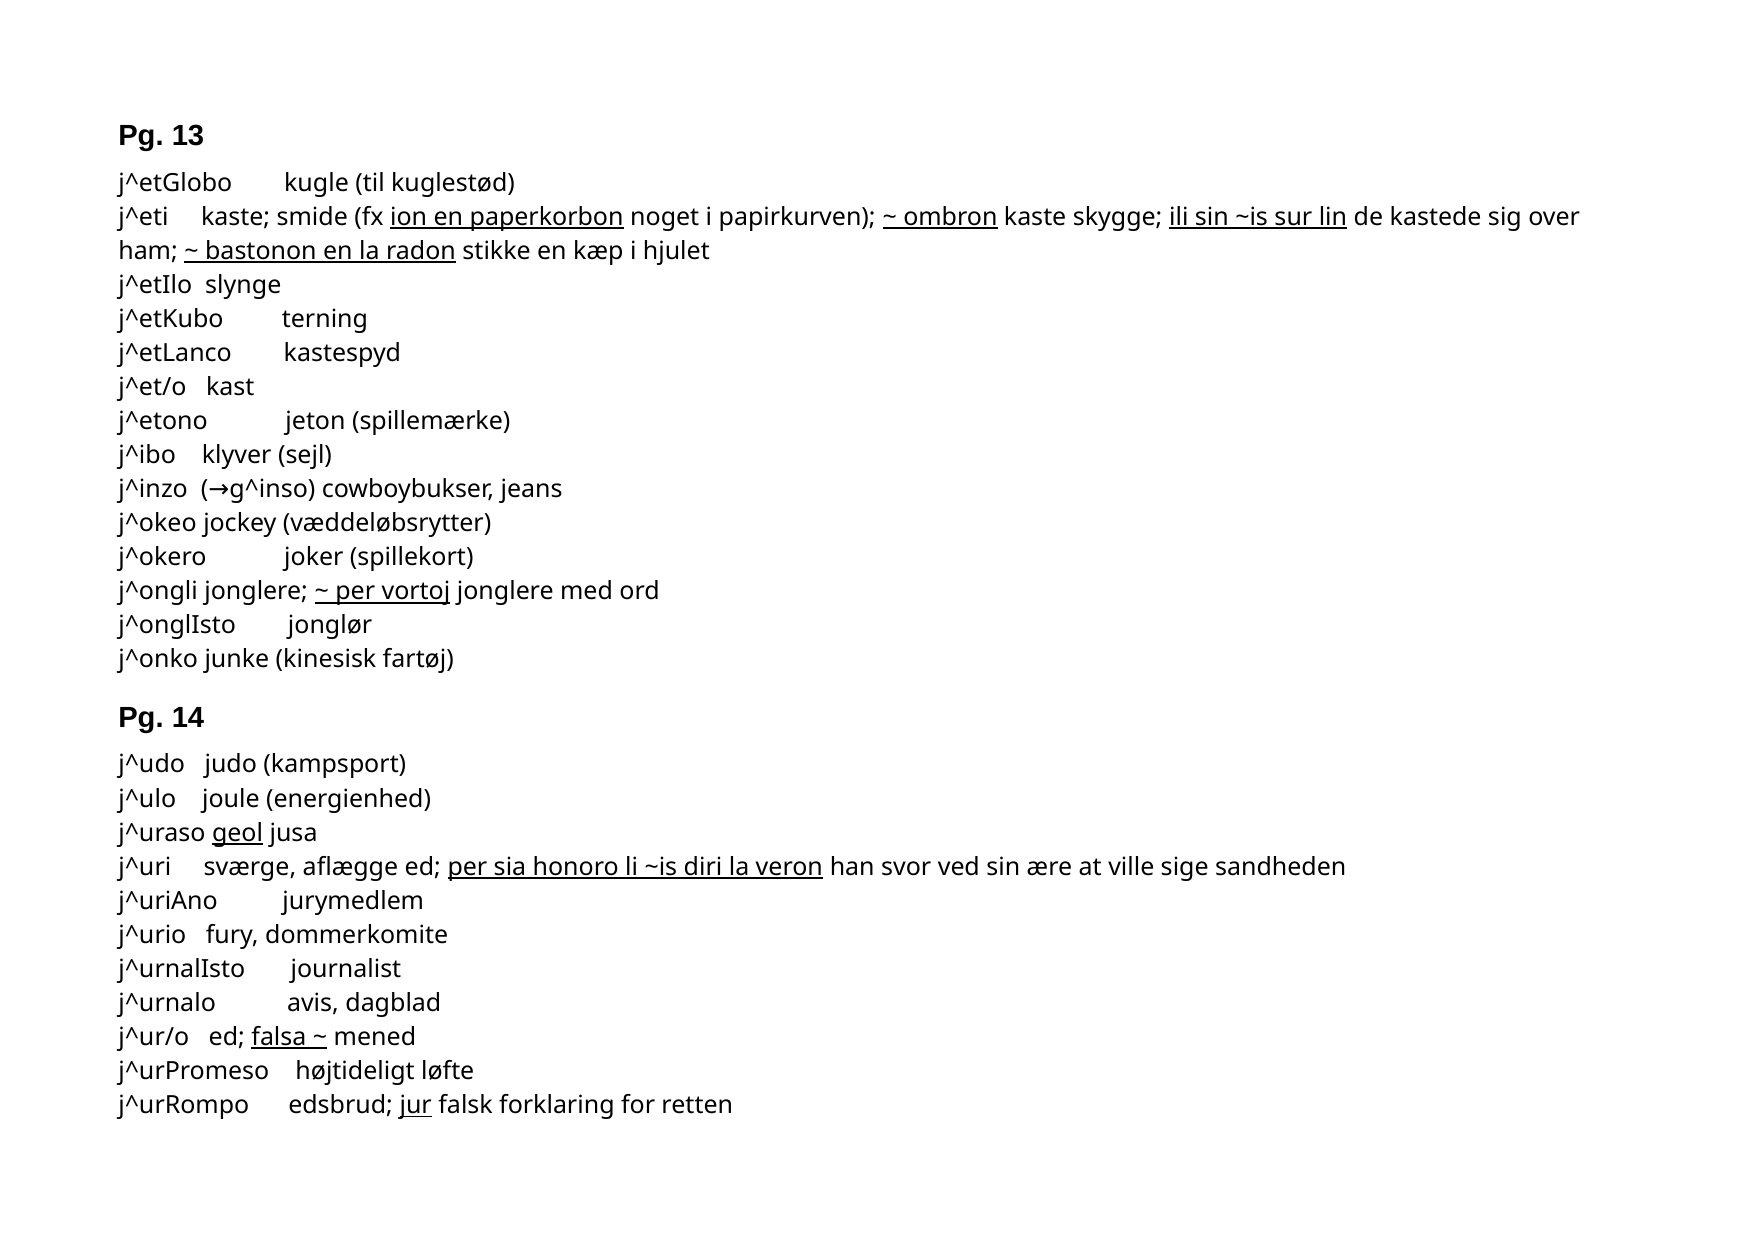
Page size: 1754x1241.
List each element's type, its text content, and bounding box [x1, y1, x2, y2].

text j^etLanco kastespyd [118, 334, 1636, 368]
text j^ulo joule (energienhed) [118, 780, 1636, 814]
text j^ongli jonglere; ~ per vortoj jonglere med ord [118, 573, 1636, 607]
text j^urio fury, dommerkomite [118, 916, 1636, 951]
text j^urPromeso højtideligt løfte [118, 1053, 1636, 1087]
text j^etIlo slynge [118, 266, 1636, 300]
text j^et/o kast [118, 368, 1636, 403]
text j^etono jeton (spillemærke) [118, 403, 1636, 437]
text j^uri sværge, aflægge ed; per sia honoro li ~is diri la veron han svor ved sin ære at ville sige sandheden [118, 848, 1636, 882]
text j^okeo jockey (væddeløbsrytter) [118, 505, 1636, 539]
text j^onglIsto jonglør [118, 607, 1636, 641]
text j^urnalIsto journalist [118, 951, 1636, 984]
subtitle Pg. 14 [118, 700, 1636, 734]
text j^urnalo avis, dagblad [118, 984, 1636, 1019]
text j^etKubo terning [118, 300, 1636, 334]
text j^inzo (→g^inso) cowboybukser, jeans [118, 471, 1636, 505]
text j^ibo klyver (sejl) [118, 437, 1636, 471]
text j^okero joker (spillekort) [118, 539, 1636, 573]
text j^urRompo edsbrud; jur falsk forklaring for retten [118, 1087, 1636, 1121]
text j^uraso geol jusa [118, 814, 1636, 848]
text j^uriAno jurymedlem [118, 882, 1636, 916]
text j^udo judo (kampsport) [118, 746, 1636, 780]
text j^onko junke (kinesisk fartøj) [118, 641, 1636, 675]
subtitle Pg. 13 [118, 118, 1636, 152]
text j^eti kaste; smide (fx ion en paperkorbon noget i papirkurven); ~ ombron kaste skygge; ili sin ~is sur lin de kastede sig over ham; ~ bastonon en la radon stikke en kæp i hjulet [118, 198, 1636, 266]
text j^ur/o ed; falsa ~ mened [118, 1019, 1636, 1053]
text j^etGlobo kugle (til kuglestød) [118, 164, 1636, 198]
